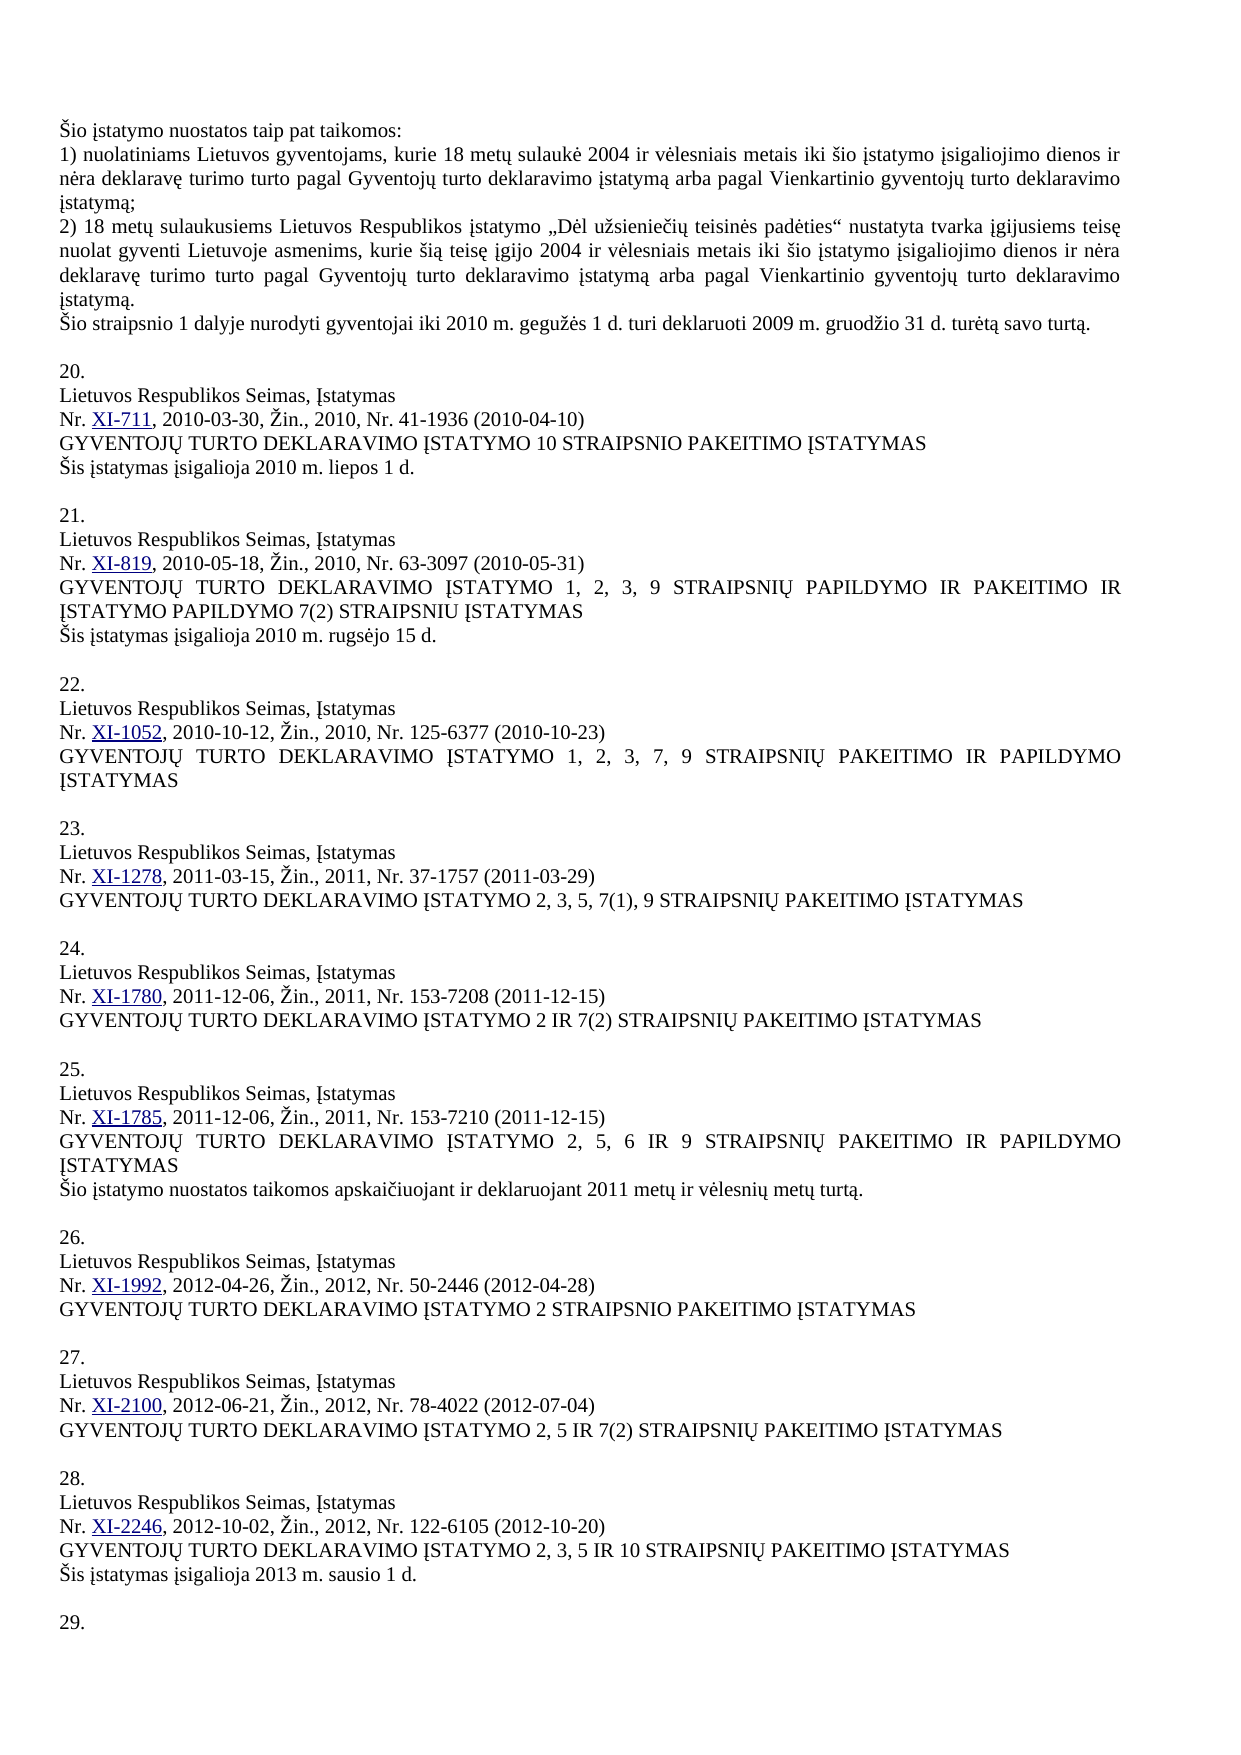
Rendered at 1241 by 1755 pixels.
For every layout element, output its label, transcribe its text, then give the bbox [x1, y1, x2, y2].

text Nr. XI-1780, 2011-12-06, Žin., 2011, Nr. 153-7208 (2011-12-15) [59, 984, 1122, 1008]
text 2) 18 metų sulaukusiems Lietuvos Respublikos įstatymo „Dėl užsieniečių teisinės padėties“ nustatyta tvarka įgijusiems teisę nuolat gyventi Lietuvoje asmenims, kurie šią teisę įgijo 2004 ir vėlesniais metais iki šio įstatymo įsigaliojimo dienos ir nėra deklaravę turimo turto pagal Gyventojų turto deklaravimo įstatymą arba pagal Vienkartinio gyventojų turto deklaravimo įstatymą. [59, 214, 1122, 311]
text GYVENTOJŲ TURTO DEKLARAVIMO ĮSTATYMO 2, 3, 5, 7(1), 9 STRAIPSNIŲ PAKEITIMO ĮSTATYMAS [59, 888, 1122, 912]
text Lietuvos Respublikos Seimas, Įstatymas [59, 696, 1122, 720]
text GYVENTOJŲ TURTO DEKLARAVIMO ĮSTATYMO 1, 2, 3, 7, 9 STRAIPSNIŲ PAKEITIMO IR PAPILDYMO ĮSTATYMAS [59, 744, 1122, 792]
text 21. [59, 503, 1122, 527]
text GYVENTOJŲ TURTO DEKLARAVIMO ĮSTATYMO 2, 5, 6 IR 9 STRAIPSNIŲ PAKEITIMO IR PAPILDYMO ĮSTATYMAS [59, 1129, 1122, 1177]
text 25. [59, 1057, 1122, 1081]
text Nr. XI-2100, 2012-06-21, Žin., 2012, Nr. 78-4022 (2012-07-04) [59, 1393, 1122, 1417]
text Nr. XI-1785, 2011-12-06, Žin., 2011, Nr. 153-7210 (2011-12-15) [59, 1105, 1122, 1129]
text Lietuvos Respublikos Seimas, Įstatymas [59, 1490, 1122, 1514]
text Nr. XI-711, 2010-03-30, Žin., 2010, Nr. 41-1936 (2010-04-10) [59, 407, 1122, 431]
text GYVENTOJŲ TURTO DEKLARAVIMO ĮSTATYMO 10 STRAIPSNIO PAKEITIMO ĮSTATYMAS [59, 431, 1122, 455]
text 27. [59, 1345, 1122, 1369]
text Nr. XI-1278, 2011-03-15, Žin., 2011, Nr. 37-1757 (2011-03-29) [59, 864, 1122, 888]
text 29. [59, 1610, 1122, 1634]
text 1) nuolatiniams Lietuvos gyventojams, kurie 18 metų sulaukė 2004 ir vėlesniais metais iki šio įstatymo įsigaliojimo dienos ir nėra deklaravę turimo turto pagal Gyventojų turto deklaravimo įstatymą arba pagal Vienkartinio gyventojų turto deklaravimo įstatymą; [59, 142, 1122, 214]
text 28. [59, 1466, 1122, 1490]
text Lietuvos Respublikos Seimas, Įstatymas [59, 1369, 1122, 1393]
text 26. [59, 1225, 1122, 1249]
text GYVENTOJŲ TURTO DEKLARAVIMO ĮSTATYMO 2 IR 7(2) STRAIPSNIŲ PAKEITIMO ĮSTATYMAS [59, 1008, 1122, 1032]
text GYVENTOJŲ TURTO DEKLARAVIMO ĮSTATYMO 2, 3, 5 IR 10 STRAIPSNIŲ PAKEITIMO ĮSTATYMAS [59, 1538, 1122, 1562]
text 22. [59, 672, 1122, 696]
text Šio straipsnio 1 dalyje nurodyti gyventojai iki 2010 m. gegužės 1 d. turi deklaruoti 2009 m. gruodžio 31 d. turėtą savo turtą. [59, 311, 1122, 335]
text Šio įstatymo nuostatos taip pat taikomos: [59, 118, 1122, 142]
text Lietuvos Respublikos Seimas, Įstatymas [59, 1081, 1122, 1105]
text 24. [59, 936, 1122, 960]
text Lietuvos Respublikos Seimas, Įstatymas [59, 383, 1122, 407]
text GYVENTOJŲ TURTO DEKLARAVIMO ĮSTATYMO 1, 2, 3, 9 STRAIPSNIŲ PAPILDYMO IR PAKEITIMO IR ĮSTATYMO PAPILDYMO 7(2) STRAIPSNIU ĮSTATYMAS [59, 575, 1122, 623]
text Nr. XI-819, 2010-05-18, Žin., 2010, Nr. 63-3097 (2010-05-31) [59, 551, 1122, 575]
text Šio įstatymo nuostatos taikomos apskaičiuojant ir deklaruojant 2011 metų ir vėlesnių metų turtą. [59, 1177, 1122, 1201]
text Lietuvos Respublikos Seimas, Įstatymas [59, 840, 1122, 864]
text Šis įstatymas įsigalioja 2010 m. liepos 1 d. [59, 455, 1122, 479]
text GYVENTOJŲ TURTO DEKLARAVIMO ĮSTATYMO 2 STRAIPSNIO PAKEITIMO ĮSTATYMAS [59, 1297, 1122, 1321]
text Nr. XI-1992, 2012-04-26, Žin., 2012, Nr. 50-2446 (2012-04-28) [59, 1273, 1122, 1297]
text Lietuvos Respublikos Seimas, Įstatymas [59, 1249, 1122, 1273]
text Šis įstatymas įsigalioja 2013 m. sausio 1 d. [59, 1562, 1122, 1586]
text Lietuvos Respublikos Seimas, Įstatymas [59, 960, 1122, 984]
text Nr. XI-2246, 2012-10-02, Žin., 2012, Nr. 122-6105 (2012-10-20) [59, 1514, 1122, 1538]
text GYVENTOJŲ TURTO DEKLARAVIMO ĮSTATYMO 2, 5 IR 7(2) STRAIPSNIŲ PAKEITIMO ĮSTATYMAS [59, 1417, 1122, 1442]
text 20. [59, 359, 1122, 383]
text Nr. XI-1052, 2010-10-12, Žin., 2010, Nr. 125-6377 (2010-10-23) [59, 720, 1122, 744]
text Šis įstatymas įsigalioja 2010 m. rugsėjo 15 d. [59, 623, 1122, 647]
text 23. [59, 816, 1122, 840]
text Lietuvos Respublikos Seimas, Įstatymas [59, 527, 1122, 551]
